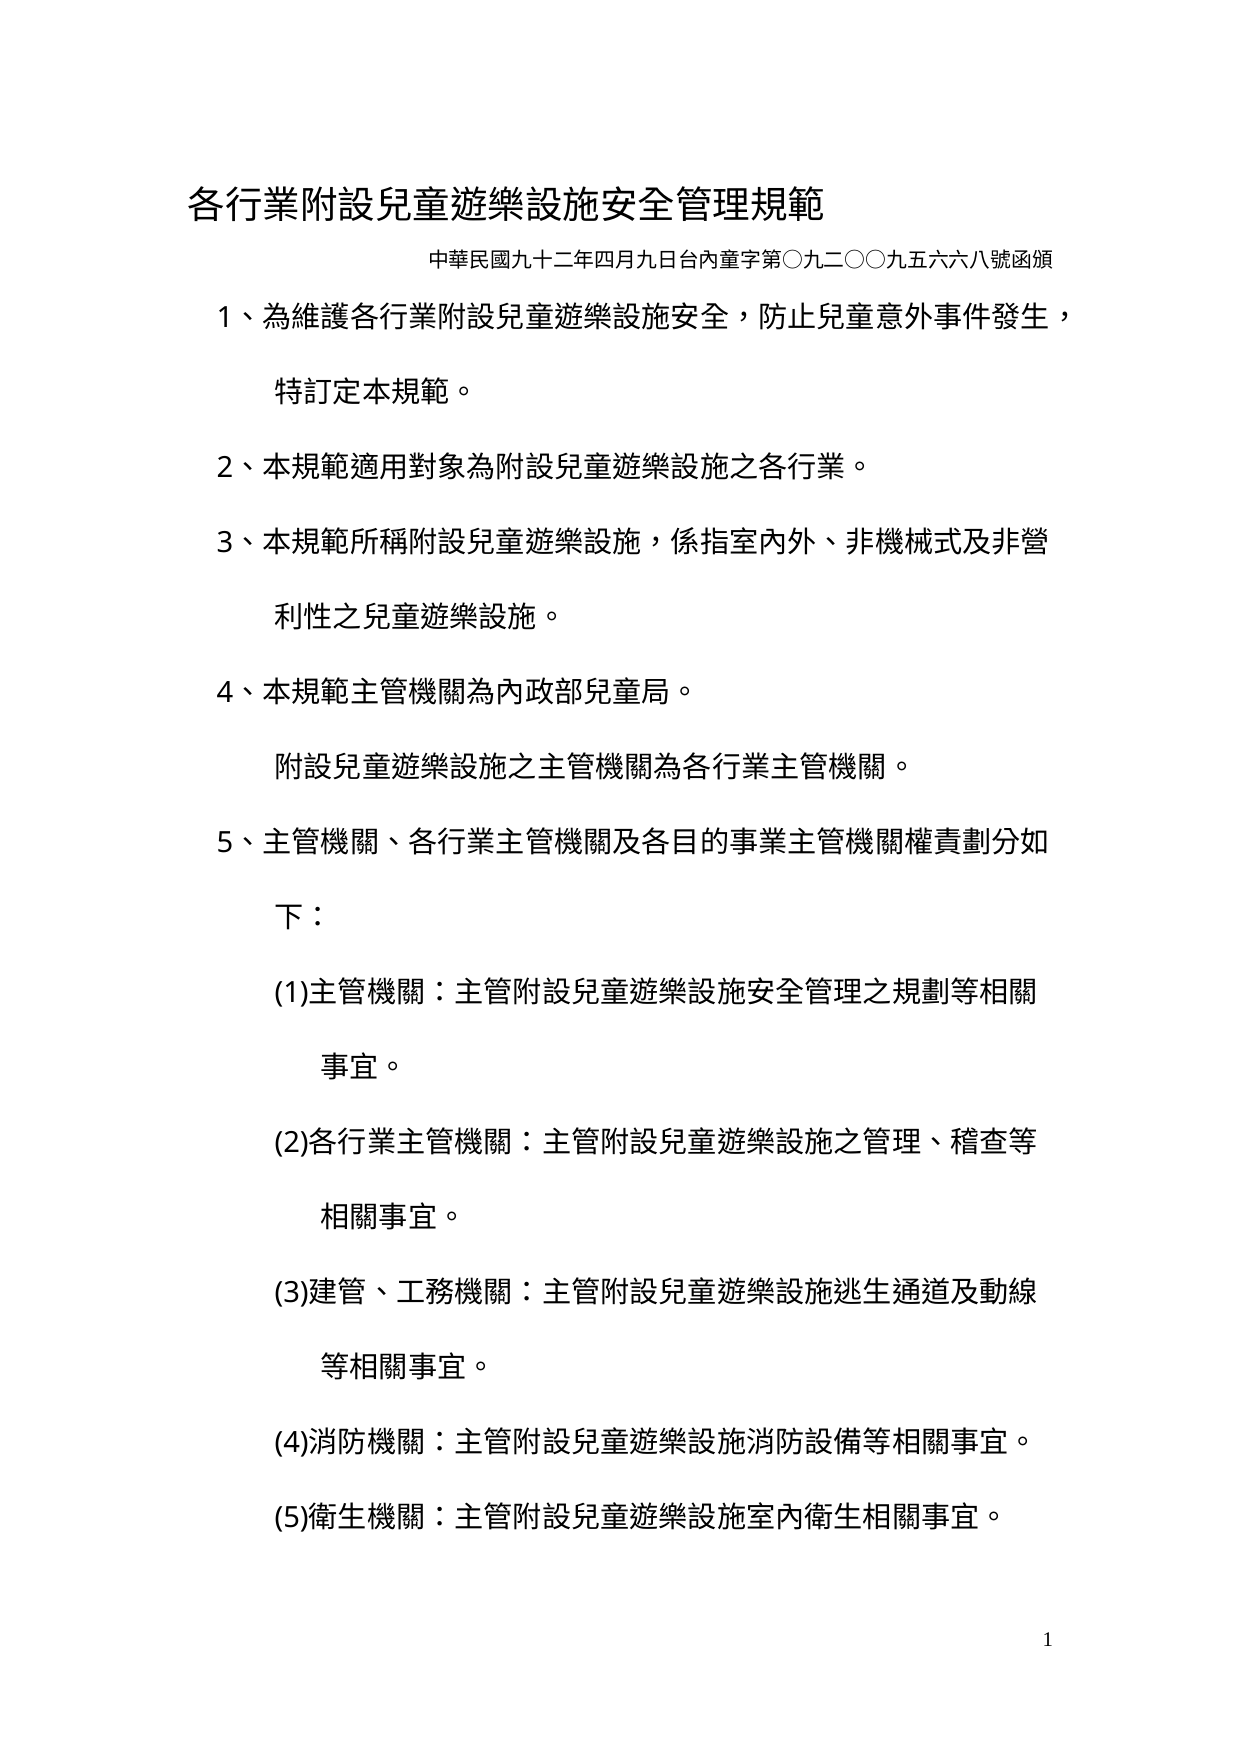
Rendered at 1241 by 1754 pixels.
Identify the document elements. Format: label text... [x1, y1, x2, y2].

list 主管機關、各行業主管機關及各目的事業主管機關權責劃分如下： [216, 802, 1053, 952]
text 中華民國九十二年四月九日台內童字第○九二○○九五六六八號函頒 [187, 239, 1053, 277]
list 為維護各行業附設兒童遊樂設施安全，防止兒童意外事件發生，特訂定本規範。 [216, 277, 1053, 427]
list 建管、工務機關：主管附設兒童遊樂設施逃生通道及動線等相關事宜。 [274, 1252, 1053, 1402]
text 各行業附設兒童遊樂設施安全管理規範 [187, 164, 1053, 239]
list 本規範所稱附設兒童遊樂設施，係指室內外、非機械式及非營利性之兒童遊樂設施。 [216, 502, 1053, 652]
list 衛生機關：主管附設兒童遊樂設施室內衛生相關事宜。 [274, 1477, 1053, 1552]
list 主管機關：主管附設兒童遊樂設施安全管理之規劃等相關事宜。 [274, 952, 1053, 1102]
list 各行業主管機關：主管附設兒童遊樂設施之管理、稽查等相關事宜。 [274, 1102, 1053, 1252]
list 本規範主管機關為內政部兒童局。 附設兒童遊樂設施之主管機關為各行業主管機關。 [216, 652, 1053, 802]
list 消防機關：主管附設兒童遊樂設施消防設備等相關事宜。 [274, 1402, 1053, 1477]
list 本規範適用對象為附設兒童遊樂設施之各行業。 [216, 427, 1053, 502]
